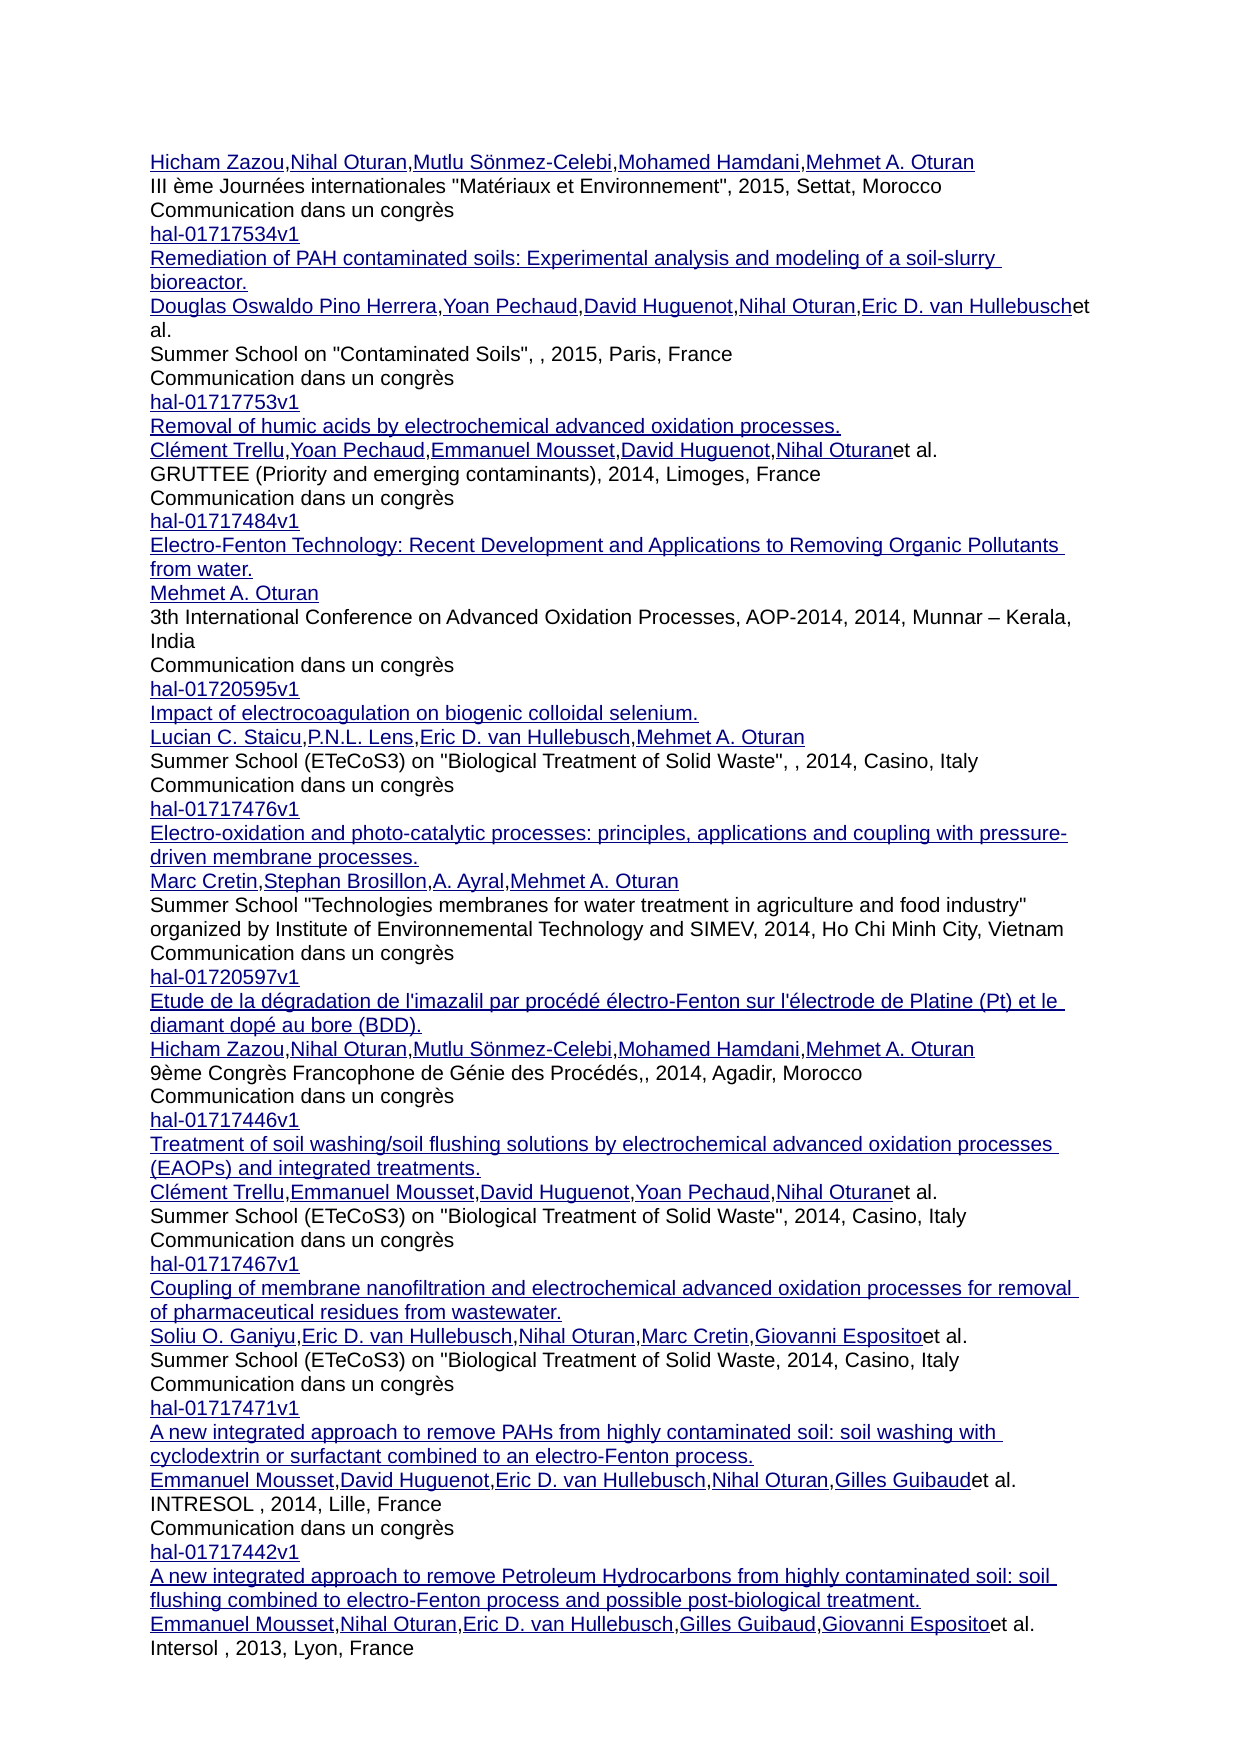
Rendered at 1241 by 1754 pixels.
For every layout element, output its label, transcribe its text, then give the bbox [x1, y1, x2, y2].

table_cell A new integrated approach to remove Petroleum Hydrocarbons from highly contaminated soil: soil flushing combined to electro-Fenton process and possible post-biological treatment. Emmanuel Mousset,Nihal Oturan,Eric D. van Hullebusch,Gilles Guibaud,Giovanni Espositoet al. Intersol , 2013, Lyon, France [150, 1564, 1090, 1659]
table_cell Coupling of membrane nanofiltration and electrochemical advanced oxidation processes for removal of pharmaceutical residues from wastewater. Soliu O. Ganiyu,Eric D. van Hullebusch,Nihal Oturan,Marc Cretin,Giovanni Espositoet al. Summer School (ETeCoS3) on "Biological Treatment of Solid Waste, 2014, Casino, Italy Communication dans un congrès hal-01717471v1 [150, 1276, 1090, 1420]
table_cell Impact of electrocoagulation on biogenic colloidal selenium. Lucian C. Staicu,P.N.L. Lens,Eric D. van Hullebusch,Mehmet A. Oturan Summer School (ETeCoS3) on "Biological Treatment of Solid Waste", , 2014, Casino, Italy Communication dans un congrès hal-01717476v1 [150, 701, 1090, 821]
table_cell Etude de la dégradation de l'imazalil par procédé électro-Fenton sur l'électrode de Platine (Pt) et le diamant dopé au bore (BDD). Hicham Zazou,Nihal Oturan,Mutlu Sönmez-Celebi,Mohamed Hamdani,Mehmet A. Oturan 9ème Congrès Francophone de Génie des Procédés,, 2014, Agadir, Morocco Communication dans un congrès hal-01717446v1 [150, 989, 1090, 1132]
table_cell Electro-Fenton Technology: Recent Development and Applications to Removing Organic Pollutants from water. Mehmet A. Oturan 3th International Conference on Advanced Oxidation Processes, AOP-2014, 2014, Munnar – Kerala, India Communication dans un congrès hal-01720595v1 [150, 533, 1090, 701]
table_cell Treatment of soil washing/soil flushing solutions by electrochemical advanced oxidation processes (EAOPs) and integrated treatments. Clément Trellu,Emmanuel Mousset,David Huguenot,Yoan Pechaud,Nihal Oturanet al. Summer School (ETeCoS3) on "Biological Treatment of Solid Waste", 2014, Casino, Italy Communication dans un congrès hal-01717467v1 [150, 1132, 1090, 1276]
table_cell A new integrated approach to remove PAHs from highly contaminated soil: soil washing with cyclodextrin or surfactant combined to an electro-Fenton process. Emmanuel Mousset,David Huguenot,Eric D. van Hullebusch,Nihal Oturan,Gilles Guibaudet al. INTRESOL , 2014, Lille, France Communication dans un congrès hal-01717442v1 [150, 1420, 1090, 1563]
table_cell Removal of humic acids by electrochemical advanced oxidation processes. Clément Trellu,Yoan Pechaud,Emmanuel Mousset,David Huguenot,Nihal Oturanet al. GRUTTEE (Priority and emerging contaminants), 2014, Limoges, France Communication dans un congrès hal-01717484v1 [150, 414, 1090, 533]
table_cell Hicham Zazou,Nihal Oturan,Mutlu Sönmez-Celebi,Mohamed Hamdani,Mehmet A. Oturan III ème Journées internationales "Matériaux et Environnement", 2015, Settat, Morocco Communication dans un congrès hal-01717534v1 [150, 150, 1090, 246]
table_cell Electro-oxidation and photo-catalytic processes: principles, applications and coupling with pressure-driven membrane processes. Marc Cretin,Stephan Brosillon,A. Ayral,Mehmet A. Oturan Summer School "Technologies membranes for water treatment in agriculture and food industry" organized by Institute of Environnemental Technology and SIMEV, 2014, Ho Chi Minh City, Vietnam Communication dans un congrès hal-01720597v1 [150, 821, 1090, 988]
table_cell Remediation of PAH contaminated soils: Experimental analysis and modeling of a soil-slurry bioreactor. Douglas Oswaldo Pino Herrera,Yoan Pechaud,David Huguenot,Nihal Oturan,Eric D. van Hullebuschet al. Summer School on "Contaminated Soils", , 2015, Paris, France Communication dans un congrès hal-01717753v1 [150, 246, 1090, 413]
